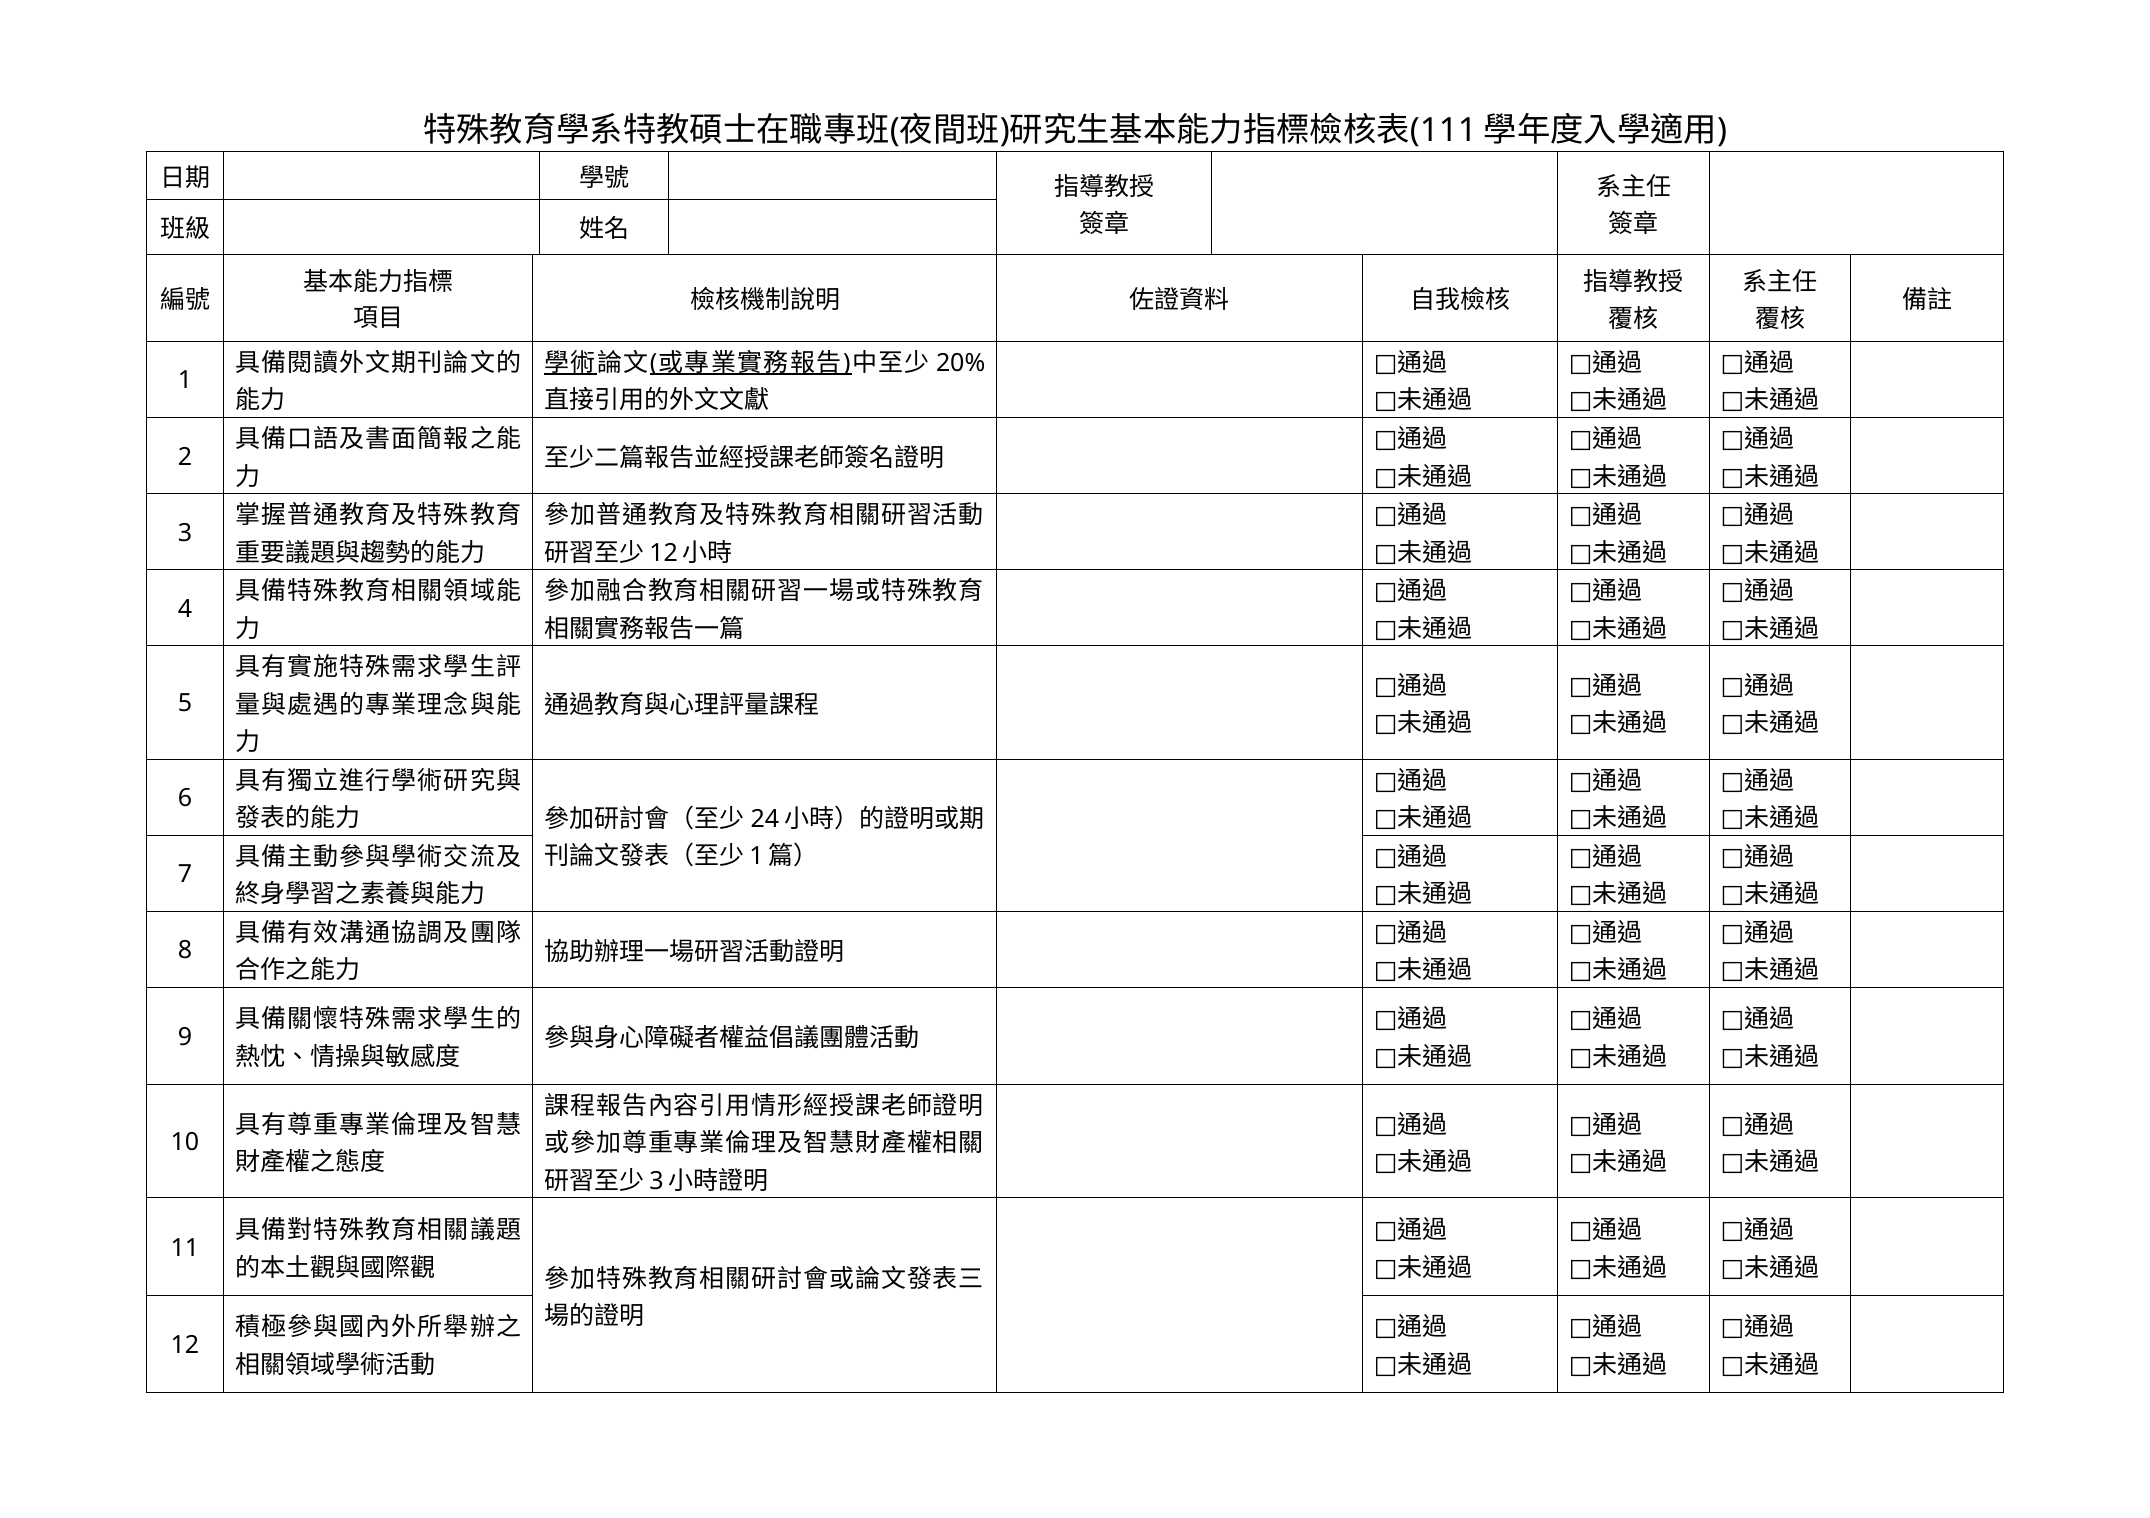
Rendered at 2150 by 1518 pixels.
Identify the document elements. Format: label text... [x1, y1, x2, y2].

table_cell □通過 □未通過 [1558, 912, 1709, 987]
table_cell □通過 □未通過 [1558, 988, 1709, 1084]
table_cell 7 [147, 836, 223, 911]
table_cell □通過 □未通過 [1710, 1296, 1850, 1392]
table_cell 系主任 覆核 [1710, 255, 1850, 341]
table_cell [1851, 342, 2003, 417]
table_cell □通過 □未通過 [1363, 760, 1557, 834]
table_cell 課程報告內容引用情形經授課老師證明或參加尊重專業倫理及智慧財產權相關研習至少3小時證明 [533, 1085, 996, 1197]
table_header [1710, 152, 2003, 254]
table_cell 具備有效溝通協調及團隊合作之能力 [224, 912, 532, 987]
table_cell □通過 □未通過 [1363, 988, 1557, 1084]
table_cell □通過 □未通過 [1710, 912, 1850, 987]
table_cell [1851, 912, 2003, 987]
table_header [669, 152, 996, 199]
table_cell 備註 [1851, 255, 2003, 341]
table_cell □通過 □未通過 [1558, 1085, 1709, 1197]
table_cell 具備閱讀外文期刊論文的能力 [224, 342, 532, 417]
table_header [224, 152, 539, 199]
table_cell [1851, 1296, 2003, 1392]
table_cell □通過 □未通過 [1710, 988, 1850, 1084]
table_cell 具有實施特殊需求學生評量與處遇的專業理念與能力 [224, 646, 532, 758]
table_cell □通過 □未通過 [1363, 570, 1557, 645]
table_cell 具備主動參與學術交流及終身學習之素養與能力 [224, 836, 532, 911]
table_cell 參加普通教育及特殊教育相關研習活動研習至少12小時 [533, 494, 996, 569]
table_cell [1851, 1198, 2003, 1294]
table_cell □通過 □未通過 [1558, 760, 1709, 834]
table_cell [1851, 836, 2003, 911]
table_cell [997, 912, 1362, 987]
table_cell 參加融合教育相關研習一場或特殊教育相關實務報告一篇 [533, 570, 996, 645]
table_header 系主任 簽章 [1558, 152, 1709, 254]
table_cell [997, 760, 1362, 911]
table_cell 編號 [147, 255, 223, 341]
table_cell [997, 570, 1362, 645]
table_cell 佐證資料 [997, 255, 1362, 341]
table_cell 10 [147, 1085, 223, 1197]
text 特殊教育學系特教碩士在職專班(夜間班)研究生基本能力指標檢核表(111學年度入學適用) [118, 103, 2031, 151]
table_cell 參與身心障礙者權益倡議團體活動 [533, 988, 996, 1084]
table_cell □通過 □未通過 [1363, 1085, 1557, 1197]
table_cell □通過 □未通過 [1558, 494, 1709, 569]
table_cell [997, 494, 1362, 569]
table_cell 檢核機制說明 [533, 255, 996, 341]
table_cell [997, 646, 1362, 758]
table_header [1212, 152, 1557, 254]
table_cell [997, 1085, 1362, 1197]
table_cell □通過 □未通過 [1558, 342, 1709, 417]
table_cell 2 [147, 418, 223, 493]
table_cell [1851, 760, 2003, 834]
table_cell 班級 [147, 200, 223, 254]
table_cell 具備對特殊教育相關議題的本土觀與國際觀 [224, 1198, 532, 1294]
table_cell 具備口語及書面簡報之能力 [224, 418, 532, 493]
table_cell [1851, 418, 2003, 493]
table_cell [1851, 494, 2003, 569]
table_cell 基本能力指標 項目 [224, 255, 532, 341]
table_cell 自我檢核 [1363, 255, 1557, 341]
table_cell □通過 □未通過 [1363, 342, 1557, 417]
table_cell 參加研討會（至少24小時）的證明或期刊論文發表（至少1篇） [533, 760, 996, 911]
table_cell □通過 □未通過 [1710, 760, 1850, 834]
table_cell [1851, 646, 2003, 758]
table_cell □通過 □未通過 [1363, 418, 1557, 493]
table_cell 掌握普通教育及特殊教育重要議題與趨勢的能力 [224, 494, 532, 569]
table_cell [1851, 1085, 2003, 1197]
table_cell □通過 □未通過 [1363, 836, 1557, 911]
table_cell 具有尊重專業倫理及智慧財產權之態度 [224, 1085, 532, 1197]
table_cell [224, 200, 539, 254]
table_cell □通過 □未通過 [1558, 836, 1709, 911]
table_header 指導教授 簽章 [997, 152, 1211, 254]
table_cell 具有獨立進行學術研究與發表的能力 [224, 760, 532, 834]
table_header 學號 [540, 152, 668, 199]
table_cell [1851, 570, 2003, 645]
table_cell 姓名 [540, 200, 668, 254]
table_cell □通過 □未通過 [1363, 646, 1557, 758]
table_cell [997, 988, 1362, 1084]
table_cell □通過 □未通過 [1558, 418, 1709, 493]
table_cell □通過 □未通過 [1558, 1296, 1709, 1392]
table_header 日期 [147, 152, 223, 199]
table_cell 6 [147, 760, 223, 834]
table_cell [997, 1198, 1362, 1392]
table_cell □通過 □未通過 [1558, 1198, 1709, 1294]
table_cell 具備特殊教育相關領域能力 [224, 570, 532, 645]
table_cell □通過 □未通過 [1710, 646, 1850, 758]
table_cell □通過 □未通過 [1363, 1198, 1557, 1294]
table_cell □通過 □未通過 [1363, 1296, 1557, 1392]
table_cell [1851, 988, 2003, 1084]
table_cell 3 [147, 494, 223, 569]
table_cell 指導教授 覆核 [1558, 255, 1709, 341]
table_cell □通過 □未通過 [1710, 836, 1850, 911]
table_cell □通過 □未通過 [1363, 912, 1557, 987]
table_cell □通過 □未通過 [1558, 570, 1709, 645]
table_cell □通過 □未通過 [1710, 1198, 1850, 1294]
table_cell □通過 □未通過 [1710, 570, 1850, 645]
table_cell 協助辦理一場研習活動證明 [533, 912, 996, 987]
table_cell □通過 □未通過 [1558, 646, 1709, 758]
table_cell [997, 342, 1362, 417]
table_cell 4 [147, 570, 223, 645]
table_cell □通過 □未通過 [1363, 494, 1557, 569]
table_cell [997, 418, 1362, 493]
table_cell 11 [147, 1198, 223, 1294]
table_cell □通過 □未通過 [1710, 1085, 1850, 1197]
table_cell [669, 200, 996, 254]
table_cell □通過 □未通過 [1710, 494, 1850, 569]
table_cell 積極參與國內外所舉辦之相關領域學術活動 [224, 1296, 532, 1392]
table_cell □通過 □未通過 [1710, 342, 1850, 417]
table_cell 至少二篇報告並經授課老師簽名證明 [533, 418, 996, 493]
table_cell □通過 □未通過 [1710, 418, 1850, 493]
table_cell 學術論文(或專業實務報告)中至少20%直接引用的外文文獻 [533, 342, 996, 417]
table_cell 通過教育與心理評量課程 [533, 646, 996, 758]
table_cell 參加特殊教育相關研討會或論文發表三場的證明 [533, 1198, 996, 1392]
table_cell 8 [147, 912, 223, 987]
table_cell 9 [147, 988, 223, 1084]
table_cell 12 [147, 1296, 223, 1392]
table_cell 5 [147, 646, 223, 758]
table_cell 1 [147, 342, 223, 417]
table_cell 具備關懷特殊需求學生的熱忱、情操與敏感度 [224, 988, 532, 1084]
